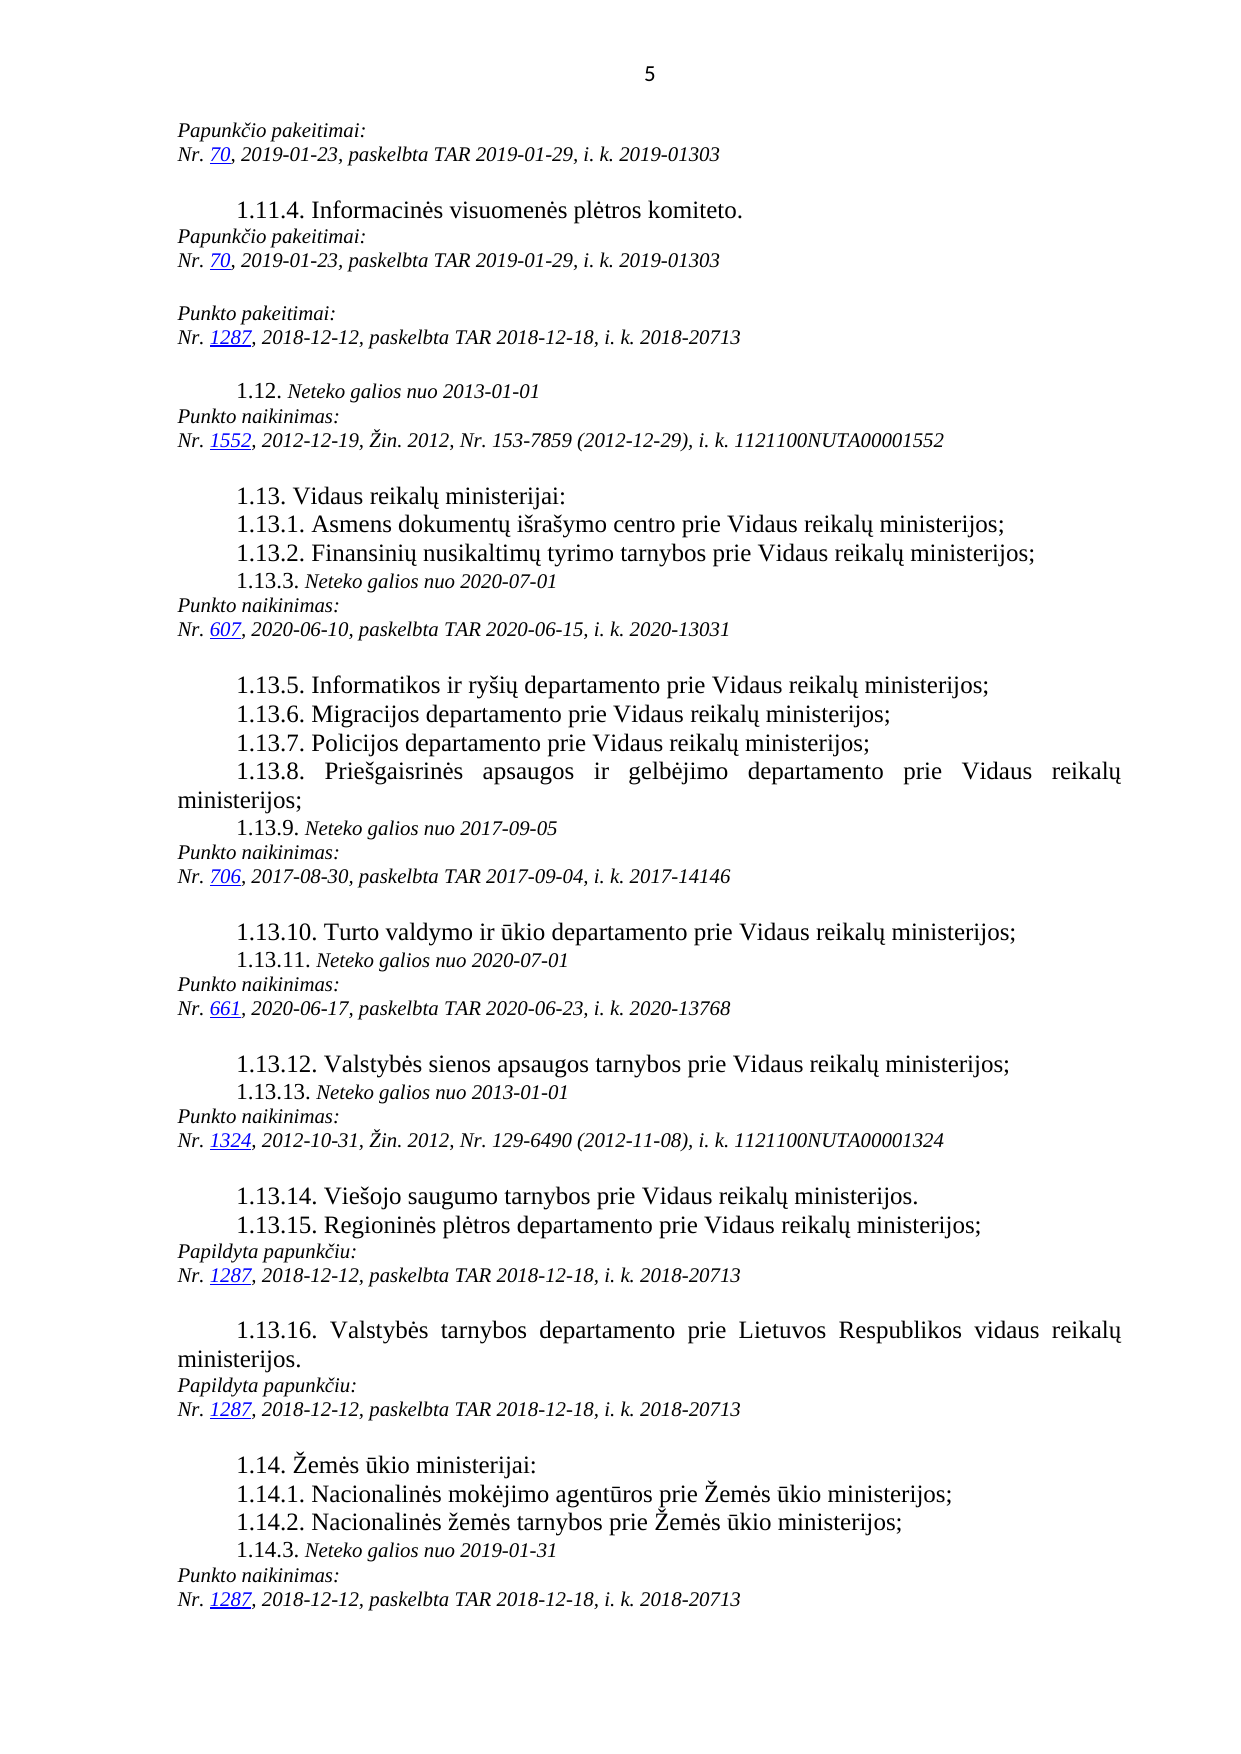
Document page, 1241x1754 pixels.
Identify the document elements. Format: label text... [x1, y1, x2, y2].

text Nr. 1287, 2018-12-12, paskelbta TAR 2018-12-18, i. k. 2018-20713 [177, 1397, 1122, 1421]
text Nr. 607, 2020-06-10, paskelbta TAR 2020-06-15, i. k. 2020-13031 [177, 617, 1122, 641]
text 1.13.9. Neteko galios nuo 2017-09-05 [177, 814, 1122, 840]
text 1.13.5. Informatikos ir ryšių departamento prie Vidaus reikalų ministerijos; [177, 670, 1122, 699]
text 1.13.3. Neteko galios nuo 2020-07-01 [177, 567, 1122, 593]
text Punkto naikinimas: [177, 404, 1122, 428]
text 1.14.1. Nacionalinės mokėjimo agentūros prie Žemės ūkio ministerijos; [177, 1479, 1122, 1507]
text Punkto naikinimas: [177, 972, 1122, 996]
text 1.11.4. Informacinės visuomenės plėtros komiteto. [177, 195, 1122, 224]
text 1.13.14. Viešojo saugumo tarnybos prie Vidaus reikalų ministerijos. [177, 1181, 1122, 1210]
text Punkto pakeitimai: [177, 301, 1122, 325]
text 1.13.11. Neteko galios nuo 2020-07-01 [177, 946, 1122, 972]
text 1.13.13. Neteko galios nuo 2013-01-01 [177, 1078, 1122, 1104]
text 1.13.8. Priešgaisrinės apsaugos ir gelbėjimo departamento prie Vidaus reikalų ministerijos; [177, 756, 1122, 814]
text Nr. 1287, 2018-12-12, paskelbta TAR 2018-12-18, i. k. 2018-20713 [177, 1587, 1122, 1611]
text Nr. 70, 2019-01-23, paskelbta TAR 2019-01-29, i. k. 2019-01303 [177, 248, 1122, 272]
text Papunkčio pakeitimai: [177, 118, 1122, 142]
text 1.14. Žemės ūkio ministerijai: [177, 1450, 1122, 1479]
text Papildyta papunkčiu: [177, 1239, 1122, 1263]
text Punkto naikinimas: [177, 1104, 1122, 1128]
text 1.12. Neteko galios nuo 2013-01-01 [177, 377, 1122, 404]
text Punkto naikinimas: [177, 840, 1122, 864]
text 1.13.2. Finansinių nusikaltimų tyrimo tarnybos prie Vidaus reikalų ministerijos; [177, 538, 1122, 567]
text Nr. 1287, 2018-12-12, paskelbta TAR 2018-12-18, i. k. 2018-20713 [177, 1263, 1122, 1287]
text 1.14.2. Nacionalinės žemės tarnybos prie Žemės ūkio ministerijos; [177, 1507, 1122, 1536]
text Papildyta papunkčiu: [177, 1373, 1122, 1397]
text 1.13.1. Asmens dokumentų išrašymo centro prie Vidaus reikalų ministerijos; [177, 509, 1122, 538]
text Papunkčio pakeitimai: [177, 224, 1122, 248]
text Nr. 706, 2017-08-30, paskelbta TAR 2017-09-04, i. k. 2017-14146 [177, 864, 1122, 888]
text Nr. 661, 2020-06-17, paskelbta TAR 2020-06-23, i. k. 2020-13768 [177, 996, 1122, 1020]
text 1.13.15. Regioninės plėtros departamento prie Vidaus reikalų ministerijos; [177, 1210, 1122, 1239]
text Nr. 1552, 2012-12-19, Žin. 2012, Nr. 153-7859 (2012-12-29), i. k. 1121100NUTA00001552 [177, 428, 1122, 452]
text 1.13.12. Valstybės sienos apsaugos tarnybos prie Vidaus reikalų ministerijos; [177, 1049, 1122, 1078]
text 1.13.6. Migracijos departamento prie Vidaus reikalų ministerijos; [177, 699, 1122, 728]
text Nr. 70, 2019-01-23, paskelbta TAR 2019-01-29, i. k. 2019-01303 [177, 142, 1122, 166]
text 1.13. Vidaus reikalų ministerijai: [177, 481, 1122, 509]
text 1.13.7. Policijos departamento prie Vidaus reikalų ministerijos; [177, 728, 1122, 756]
text Punkto naikinimas: [177, 1562, 1122, 1587]
text Punkto naikinimas: [177, 593, 1122, 617]
text 1.13.10. Turto valdymo ir ūkio departamento prie Vidaus reikalų ministerijos; [177, 917, 1122, 946]
text Nr. 1287, 2018-12-12, paskelbta TAR 2018-12-18, i. k. 2018-20713 [177, 325, 1122, 349]
text Nr. 1324, 2012-10-31, Žin. 2012, Nr. 129-6490 (2012-11-08), i. k. 1121100NUTA00001324 [177, 1128, 1122, 1152]
text 1.14.3. Neteko galios nuo 2019-01-31 [177, 1536, 1122, 1562]
text 1.13.16. Valstybės tarnybos departamento prie Lietuvos Respublikos vidaus reikalų ministerijos. [177, 1316, 1122, 1373]
